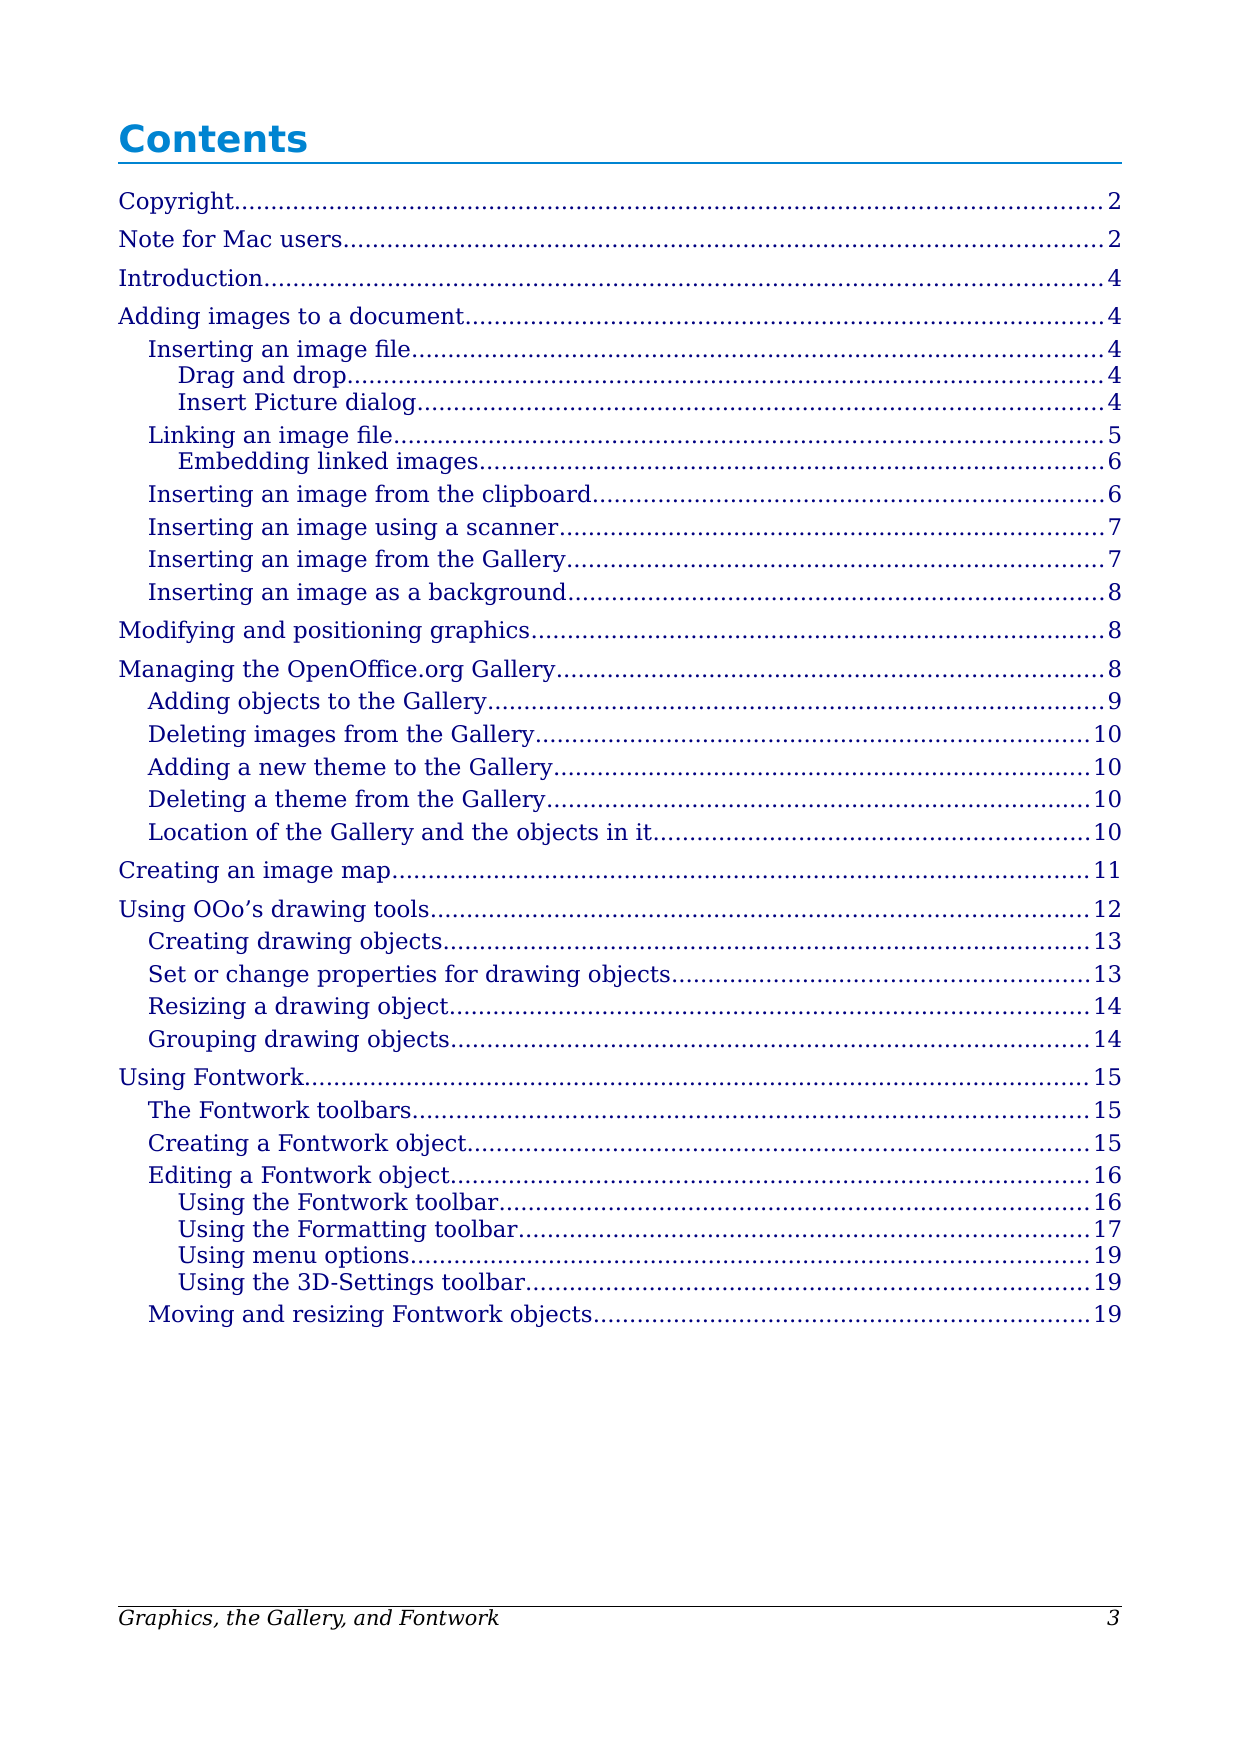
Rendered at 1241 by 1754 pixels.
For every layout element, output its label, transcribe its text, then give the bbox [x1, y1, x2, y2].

text Using the Formatting toolbar 17 [177, 1216, 1122, 1242]
text Resizing a drawing object 14 [148, 993, 1122, 1020]
text Using menu options 19 [177, 1242, 1122, 1269]
text Modifying and positioning graphics 8 [118, 617, 1122, 644]
text Set or change properties for drawing objects 13 [148, 961, 1122, 988]
text Adding objects to the Gallery 9 [148, 688, 1122, 715]
text Inserting an image file 4 [148, 336, 1122, 363]
text Creating drawing objects 13 [148, 928, 1122, 955]
text Editing a Fontwork object 16 [148, 1162, 1122, 1189]
text Using the Fontwork toolbar 16 [177, 1189, 1122, 1216]
text Embedding linked images 6 [177, 448, 1122, 475]
text Using Fontwork 15 [118, 1064, 1122, 1091]
text The Fontwork toolbars 15 [148, 1097, 1122, 1124]
text Using OOo’s drawing tools 12 [118, 896, 1122, 922]
text Inserting an image from the Gallery 7 [148, 546, 1122, 573]
text Insert Picture dialog 4 [177, 389, 1122, 416]
text Location of the Gallery and the objects in it 10 [148, 819, 1122, 846]
text Introduction 4 [118, 265, 1122, 292]
text Drag and drop 4 [177, 363, 1122, 389]
text Note for Mac users 2 [118, 226, 1122, 253]
text Grouping drawing objects 14 [148, 1026, 1122, 1053]
text Adding a new theme to the Gallery 10 [148, 754, 1122, 780]
text Deleting a theme from the Gallery 10 [148, 786, 1122, 813]
text Creating an image map 11 [118, 857, 1122, 884]
text Adding images to a document 4 [118, 303, 1122, 330]
text Creating a Fontwork object 15 [148, 1130, 1122, 1156]
text Managing the OpenOffice.org Gallery 8 [118, 656, 1122, 682]
text Inserting an image as a background 8 [148, 579, 1122, 606]
text Moving and resizing Fontwork objects 19 [148, 1302, 1122, 1328]
text Copyright 2 [118, 188, 1122, 215]
text Linking an image file 5 [148, 422, 1122, 448]
text Inserting an image from the clipboard 6 [148, 481, 1122, 508]
text Using the 3D-Settings toolbar 19 [177, 1269, 1122, 1296]
text Deleting images from the Gallery 10 [148, 721, 1122, 748]
text Contents [118, 118, 1122, 162]
text Inserting an image using a scanner 7 [148, 514, 1122, 540]
